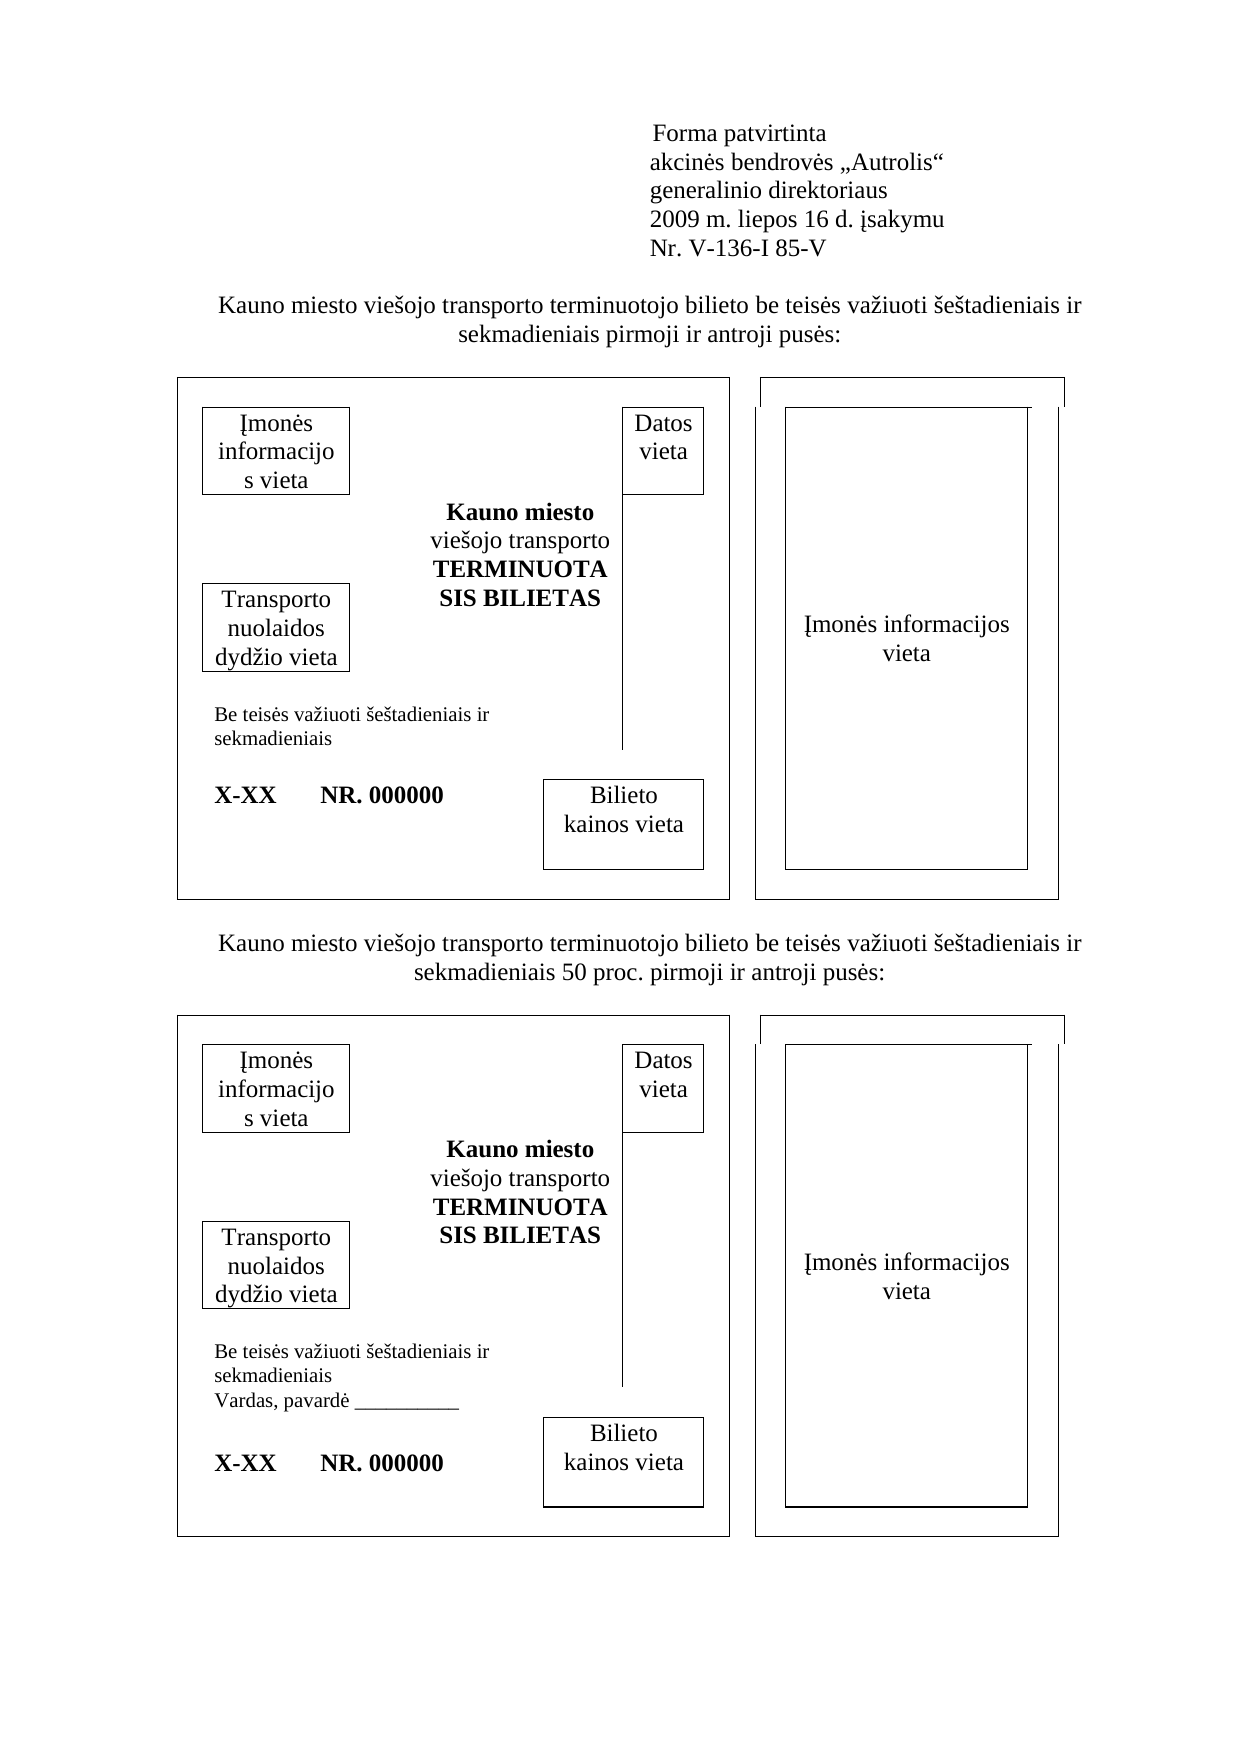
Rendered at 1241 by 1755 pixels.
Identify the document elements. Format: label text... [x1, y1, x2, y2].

table_cell [203, 809, 417, 839]
table_cell Datos vieta [623, 1045, 703, 1132]
table_cell [730, 750, 755, 779]
table_cell [704, 407, 729, 494]
table_cell [1028, 583, 1058, 671]
table_cell [756, 524, 785, 553]
table_header [178, 1016, 729, 1044]
table_cell [704, 1417, 729, 1447]
table_cell [730, 1044, 755, 1132]
text 2009 m. liepos 16 d. įsakymu [649, 204, 1122, 233]
table_cell [1059, 700, 1064, 749]
table_cell [178, 809, 203, 839]
table_cell [704, 869, 729, 898]
table_cell [178, 494, 203, 524]
table_cell [756, 494, 785, 524]
table_cell [1028, 1417, 1058, 1447]
table_cell [203, 1506, 417, 1536]
table_cell [1059, 1221, 1064, 1308]
table_cell [756, 1387, 785, 1417]
table_cell [623, 1508, 704, 1536]
table_cell [1028, 1161, 1058, 1191]
table_cell [704, 1132, 729, 1161]
table_cell [203, 839, 417, 869]
table_cell [704, 494, 729, 524]
table_cell Įmonės informacijos vieta [786, 408, 1027, 869]
table_cell [730, 839, 755, 869]
table_cell [756, 583, 785, 671]
table_cell [178, 554, 203, 583]
table_cell [756, 1338, 785, 1387]
table_cell [730, 1447, 755, 1477]
table_cell [704, 1447, 729, 1477]
table_cell [756, 809, 785, 839]
table_cell [178, 583, 202, 671]
table_cell [178, 700, 203, 749]
table_cell [1028, 494, 1058, 524]
table_cell [704, 1338, 729, 1387]
table_cell [730, 869, 755, 898]
table_cell [786, 1508, 1027, 1536]
table_cell [730, 554, 755, 583]
table_cell [730, 1338, 755, 1387]
table_cell [1059, 839, 1064, 869]
table_cell [349, 1308, 417, 1338]
table_cell [349, 494, 417, 524]
table_cell [309, 1417, 543, 1447]
table_header [761, 378, 790, 407]
table_cell [1028, 1132, 1058, 1161]
table_cell NR. 000000 [309, 1447, 543, 1477]
table_cell [1059, 1161, 1064, 1191]
table_cell [178, 1506, 203, 1536]
table_cell [1028, 1447, 1058, 1477]
table_cell [203, 1161, 349, 1191]
table_cell X-XX [203, 779, 309, 809]
table_header [730, 377, 760, 407]
table_cell [203, 1133, 349, 1161]
table_cell [1028, 524, 1058, 553]
table_cell [1028, 839, 1058, 869]
table_cell [1059, 407, 1064, 494]
table_cell [178, 1447, 203, 1477]
table_cell [1059, 1191, 1064, 1221]
table_cell [704, 750, 729, 779]
table_cell [730, 494, 755, 524]
table_cell [730, 1506, 755, 1536]
table_header [730, 1015, 760, 1044]
table_cell [1059, 1338, 1064, 1387]
table_cell [1059, 1506, 1064, 1536]
table_cell Kauno miesto viešojo transporto TERMINUOTASIS BILIETAS [417, 407, 622, 700]
table_cell [623, 750, 704, 779]
table_cell [178, 1308, 203, 1338]
table_cell [349, 524, 417, 553]
table_cell [1059, 554, 1064, 583]
table_cell [178, 1221, 202, 1308]
table_cell [203, 672, 349, 700]
table_cell [730, 524, 755, 553]
table_cell [704, 583, 729, 671]
table_cell [1028, 407, 1058, 494]
table_cell [417, 839, 543, 869]
table_cell Bilieto kainos vieta [544, 780, 703, 869]
table_cell [203, 495, 349, 524]
table_cell [203, 750, 417, 779]
table_cell [730, 583, 755, 671]
table_cell [1028, 750, 1058, 779]
table_cell [1059, 779, 1064, 809]
table_cell [349, 1161, 417, 1191]
table_cell [756, 1308, 785, 1338]
table_cell Įmonės informacijos vieta [786, 1045, 1027, 1506]
table_cell [1028, 1387, 1058, 1417]
table_cell [1059, 869, 1064, 898]
table_cell [756, 1044, 785, 1132]
table_cell [203, 1309, 349, 1338]
table_cell [756, 1161, 785, 1191]
table_cell [704, 1044, 729, 1132]
table_cell [417, 750, 623, 779]
table_cell [730, 1191, 755, 1221]
table_cell Įmonės informacijos vieta [203, 1045, 349, 1132]
table_cell [1059, 671, 1064, 700]
table_cell [756, 750, 785, 779]
table_cell Transporto nuolaidos dydžio vieta [203, 584, 349, 671]
table_cell [1059, 1132, 1064, 1161]
table_cell [730, 1387, 755, 1417]
table_cell [1028, 1191, 1058, 1221]
table_cell Įmonės informacijos vieta [203, 408, 349, 494]
table_cell [730, 1221, 755, 1308]
table_cell [730, 809, 755, 839]
table_cell [756, 407, 785, 494]
table_cell [1028, 1044, 1058, 1132]
table_cell [1059, 809, 1064, 839]
table_cell [349, 1191, 417, 1221]
table_cell [730, 1161, 755, 1191]
text generalinio direktoriaus [649, 176, 1122, 204]
table_cell [417, 869, 623, 898]
table_cell [178, 779, 203, 809]
table_cell [203, 1477, 417, 1506]
table_cell [756, 554, 785, 583]
table_cell [349, 1132, 417, 1161]
table_cell [178, 524, 203, 553]
table_cell [756, 839, 785, 869]
table_cell [203, 554, 349, 583]
text Kauno miesto viešojo transporto terminuotojo bilieto be teisės važiuoti šeštadieniais ir sekmadieniais 50 proc. pirmoji ir antroji pusės: [177, 928, 1122, 986]
table_cell [350, 583, 417, 671]
table_cell [203, 524, 349, 553]
table_cell [1028, 1221, 1058, 1308]
table_cell [178, 1417, 203, 1447]
table_cell [704, 1221, 729, 1308]
table_cell [1028, 671, 1058, 700]
table_cell [178, 407, 202, 494]
table_cell Vardas, pavardė __________ [203, 1387, 623, 1417]
table_cell [730, 407, 755, 494]
table_cell [756, 700, 785, 749]
text akcinės bendrovės „Autrolis“ [649, 147, 1122, 176]
table_cell [178, 750, 203, 779]
table_cell [704, 1387, 729, 1417]
table_header [1032, 378, 1064, 407]
table_cell Kauno miesto viešojo transporto TERMINUOTASIS BILIETAS [417, 1044, 622, 1338]
table_cell [756, 1417, 785, 1447]
table_cell [178, 1338, 203, 1387]
table_cell [730, 671, 755, 700]
table_cell [1059, 1387, 1064, 1417]
table_cell [756, 1447, 785, 1477]
table_cell [1028, 1477, 1058, 1506]
table_cell Be teisės važiuoti šeštadieniais ir sekmadieniais [203, 700, 622, 749]
table_cell [1059, 1447, 1064, 1477]
table_cell [350, 407, 417, 494]
table_cell [623, 1387, 704, 1417]
table_cell [704, 1506, 729, 1536]
table_cell [1028, 1506, 1058, 1536]
table_cell [623, 870, 704, 898]
table_cell [1028, 809, 1058, 839]
table_header [178, 378, 729, 407]
table_cell X-XX [203, 1447, 309, 1477]
table_cell [1059, 1308, 1064, 1338]
table_cell NR. 000000 [309, 779, 543, 809]
table_cell [730, 1308, 755, 1338]
table_header [790, 1016, 1032, 1044]
table_cell [1059, 1044, 1064, 1132]
table_cell [178, 671, 203, 700]
table_cell [756, 1221, 785, 1308]
table_cell [730, 1132, 755, 1161]
table_cell [704, 1477, 729, 1506]
table_cell [178, 839, 203, 869]
table_cell [178, 869, 203, 898]
table_header [790, 378, 1032, 407]
table_cell [704, 554, 729, 583]
table_cell Bilieto kainos vieta [544, 1418, 703, 1506]
table_cell [704, 1161, 729, 1191]
table_cell [178, 1387, 203, 1417]
table_cell [1028, 779, 1058, 809]
table_cell [1028, 1338, 1058, 1387]
text Kauno miesto viešojo transporto terminuotojo bilieto be teisės važiuoti šeštadieniais ir sekmadieniais pirmoji ir antroji pusės: [177, 291, 1122, 348]
table_cell [178, 1161, 203, 1191]
table_cell Be teisės važiuoti šeštadieniais ir sekmadieniais [203, 1338, 622, 1387]
table_cell [704, 1191, 729, 1221]
table_header [761, 1016, 790, 1044]
table_cell [1059, 1477, 1064, 1506]
table_cell [178, 1191, 203, 1221]
table_cell [178, 1477, 203, 1506]
table_cell [704, 1308, 729, 1338]
table_cell [417, 1477, 543, 1506]
table_cell [1028, 700, 1058, 749]
table_cell [203, 1191, 349, 1221]
table_cell [1028, 1308, 1058, 1338]
table_cell [1059, 750, 1064, 779]
table_cell [417, 1506, 623, 1536]
table_cell [704, 809, 729, 839]
table_cell [623, 1133, 704, 1387]
table_cell [756, 1191, 785, 1221]
table_cell [756, 1477, 785, 1506]
table_cell [1059, 524, 1064, 553]
table_cell [704, 671, 729, 700]
table_cell [178, 1044, 202, 1132]
text Forma patvirtinta [652, 118, 1122, 147]
table_cell [756, 779, 785, 809]
text Nr. V-136-I 85-V [649, 233, 1122, 262]
table_cell [730, 1417, 755, 1447]
table_cell [350, 1044, 417, 1132]
table_cell [350, 1221, 417, 1308]
table_cell [704, 524, 729, 553]
table_cell [756, 869, 786, 898]
table_cell Datos vieta [623, 408, 703, 494]
table_cell [1059, 1417, 1064, 1447]
table_cell [704, 839, 729, 869]
table_cell [1028, 554, 1058, 583]
table_cell [704, 779, 729, 809]
table_cell [203, 869, 417, 898]
table_cell [756, 1132, 785, 1161]
table_cell [730, 700, 755, 749]
table_cell [623, 495, 704, 749]
table_cell [1028, 869, 1058, 898]
table_cell [786, 870, 1027, 898]
table_cell [756, 1506, 786, 1536]
table_cell [730, 779, 755, 809]
table_cell Transporto nuolaidos dydžio vieta [203, 1222, 349, 1308]
table_cell [704, 700, 729, 749]
table_cell [756, 671, 785, 700]
table_cell [349, 554, 417, 583]
table_cell [178, 1132, 203, 1161]
table_cell [1059, 583, 1064, 671]
table_cell [1059, 494, 1064, 524]
table_cell [730, 1477, 755, 1506]
table_header [1032, 1016, 1064, 1044]
table_cell [203, 1417, 309, 1447]
table_cell [349, 671, 417, 700]
table_cell [417, 809, 543, 839]
